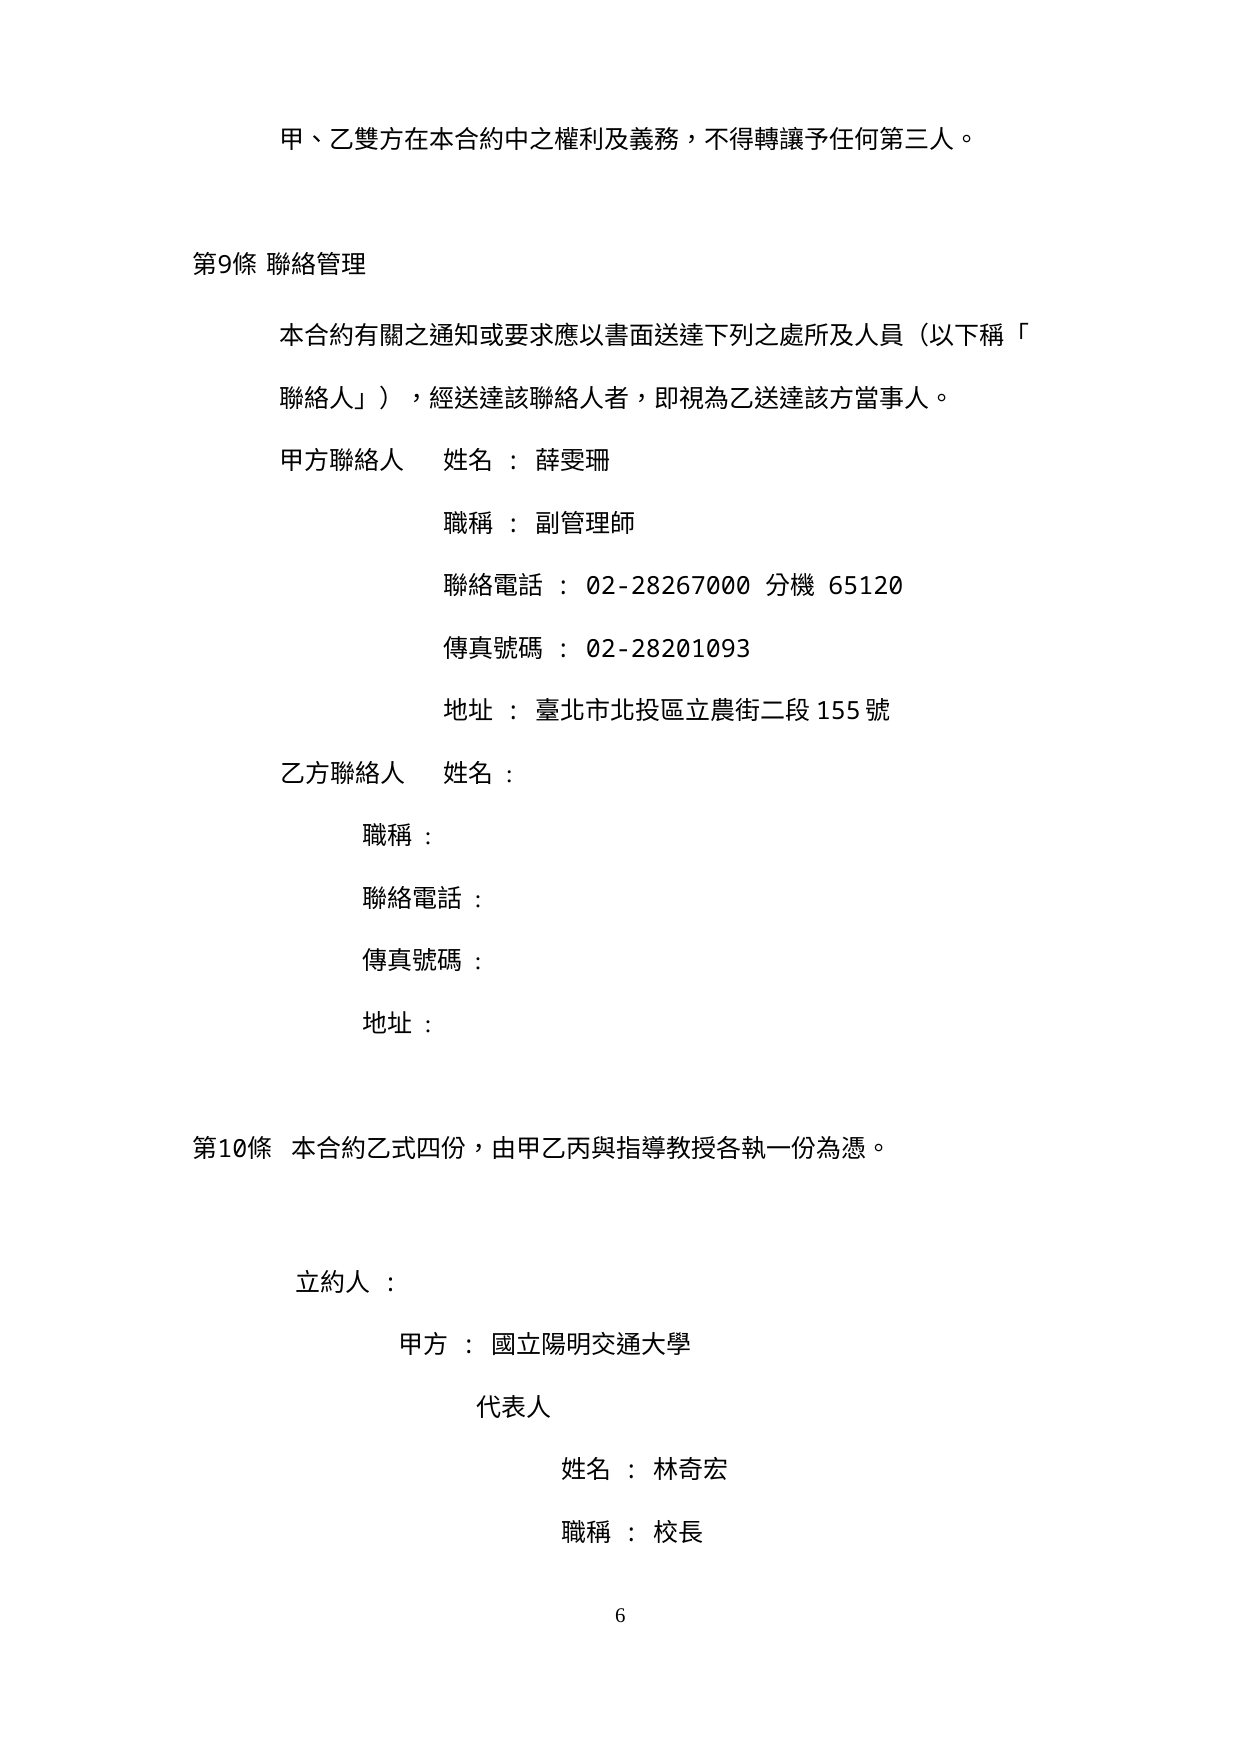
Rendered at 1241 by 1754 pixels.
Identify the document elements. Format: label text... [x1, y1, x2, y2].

text 甲方聯絡人 姓名 : 薛雯珊 [279, 417, 1048, 479]
text 傳真號碼 : 02-28201093 [279, 604, 1048, 667]
text 職稱 : [192, 792, 1048, 854]
text 聯絡電話 : [192, 854, 1048, 917]
list 聯絡管理 [192, 221, 1048, 283]
text 代表人 [192, 1364, 1048, 1426]
text 傳真號碼 : [192, 917, 1048, 979]
text 甲、乙雙方在本合約中之權利及義務，不得轉讓予任何第三人。 [279, 96, 1048, 158]
text 本合約有關之通知或要求應以書面送達下列之處所及人員（以下稱「 聯絡人」），經送達該聯絡人者，即視為乙送達該方當事人。 [279, 292, 1048, 417]
text 聯絡電話 : 02-28267000 分機 65120 [279, 542, 1048, 604]
text 地址 : [192, 979, 1048, 1042]
text 甲方 : 國立陽明交通大學 [192, 1301, 1048, 1364]
text 乙方聯絡人 姓名 : [192, 729, 1048, 792]
text 職稱 : 副管理師 [279, 479, 1048, 542]
text 地址 : 臺北市北投區立農街二段155號 [279, 667, 1048, 729]
text 立約人 : [192, 1239, 1048, 1301]
list 本合約乙式四份，由甲乙丙與指導教授各執一份為憑。 [192, 1104, 1048, 1167]
text 姓名 : 林奇宏 [192, 1426, 1048, 1489]
text 職稱 : 校長 [192, 1489, 1048, 1551]
